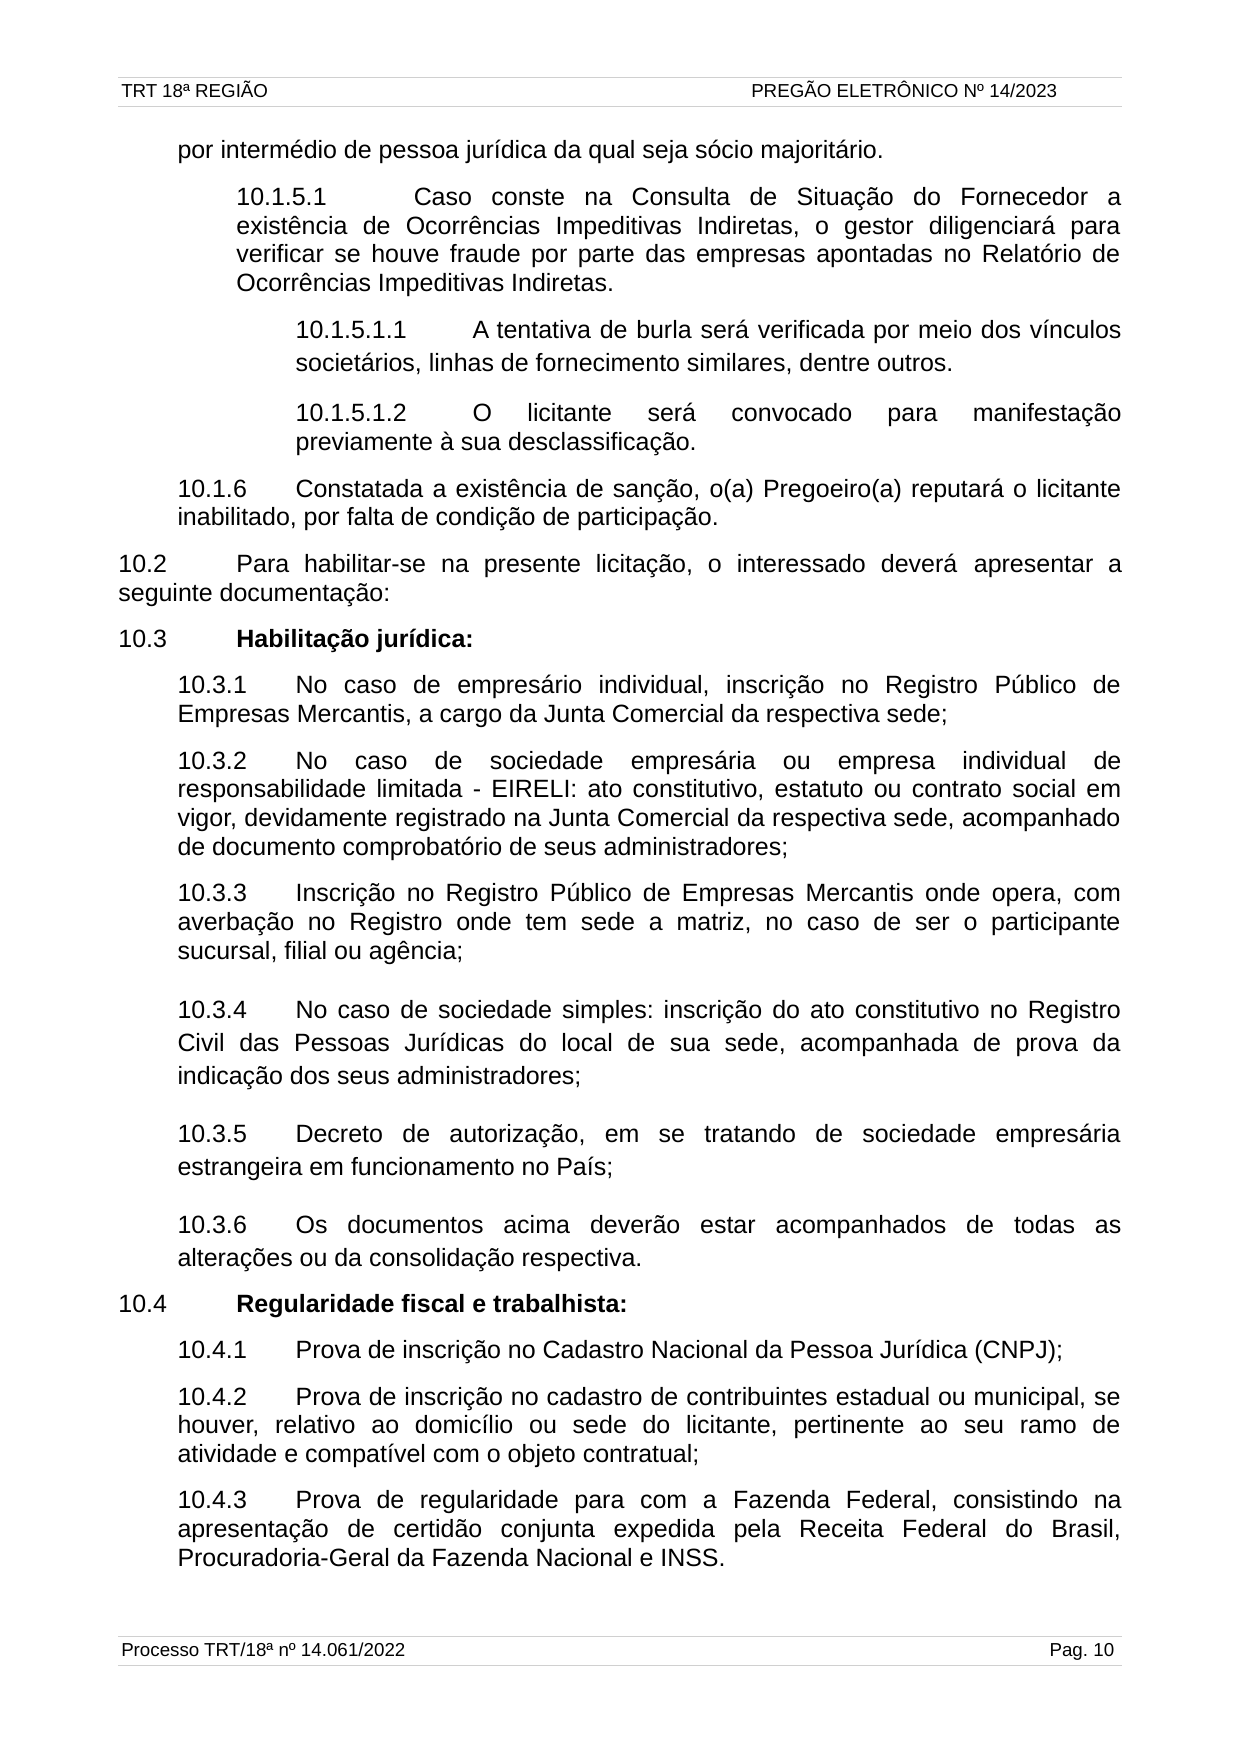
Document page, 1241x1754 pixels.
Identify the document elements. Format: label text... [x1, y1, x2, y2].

list 10.3.4 No caso de sociedade simples: inscrição do ato constitutivo no Registro Civil das Pessoas Jurídicas do local de sua sede, acompanhada de prova da indicação dos seus administradores; [177, 995, 1122, 1090]
list 10.4.1 Prova de inscrição no Cadastro Nacional da Pessoa Jurídica (CNPJ); [177, 1335, 1122, 1364]
text 10.3.3 Inscrição no Registro Público de Empresas Mercantis onde opera, com averbação no Registro onde tem sede a matriz, no caso de ser o participante sucursal, filial ou agência; [177, 878, 1122, 965]
list 10.4.3 Prova de regularidade para com a Fazenda Federal, consistindo na apresentação de certidão conjunta expedida pela Receita Federal do Brasil, Procuradoria-Geral da Fazenda Nacional e INSS. [177, 1485, 1122, 1572]
text 10.3 Habilitação jurídica: [118, 624, 1122, 653]
text 10.3.2 No caso de sociedade empresária ou empresa individual de responsabilidade limitada - EIRELI: ato constitutivo, estatuto ou contrato social em vigor, devidamente registrado na Junta Comercial da respectiva sede, acompanhado de documento comprobatório de seus administradores; [177, 746, 1122, 861]
text 10.3.1 No caso de empresário individual, inscrição no Registro Público de Empresas Mercantis, a cargo da Junta Comercial da respectiva sede; [177, 671, 1122, 728]
list 10.1.5.1.1 A tentativa de burla será verificada por meio dos vínculos societários, linhas de fornecimento similares, dentre outros. [295, 315, 1122, 376]
list 10.3.5 Decreto de autorização, em se tratando de sociedade empresária estrangeira em funcionamento no País; [177, 1119, 1122, 1181]
list 10.4.2 Prova de inscrição no cadastro de contribuintes estadual ou municipal, se houver, relativo ao domicílio ou sede do licitante, pertinente ao seu ramo de atividade e compatível com o objeto contratual; [177, 1381, 1122, 1468]
text 10.1.5.1 Caso conste na Consulta de Situação do Fornecedor a existência de Ocorrências Impeditivas Indiretas, o gestor diligenciará para verificar se houve fraude por parte das empresas apontadas no Relatório de Ocorrências Impeditivas Indiretas. [236, 182, 1122, 297]
text 10.4 Regularidade fiscal e trabalhista: [118, 1288, 1122, 1317]
text 10.1.5.1.2 O licitante será convocado para manifestação previamente à sua desclassificação. [295, 398, 1122, 456]
text por intermédio de pessoa jurídica da qual seja sócio majoritário. [177, 136, 1122, 164]
list 10.3.6 Os documentos acima deverão estar acompanhados de todas as alterações ou da consolidação respectiva. [177, 1210, 1122, 1272]
text 10.1.6 Constatada a existência de sanção, o(a) Pregoeiro(a) reputará o licitante inabilitado, por falta de condição de participação. [177, 474, 1122, 531]
text 10.2 Para habilitar-se na presente licitação, o interessado deverá apresentar a seguinte documentação: [118, 549, 1122, 606]
